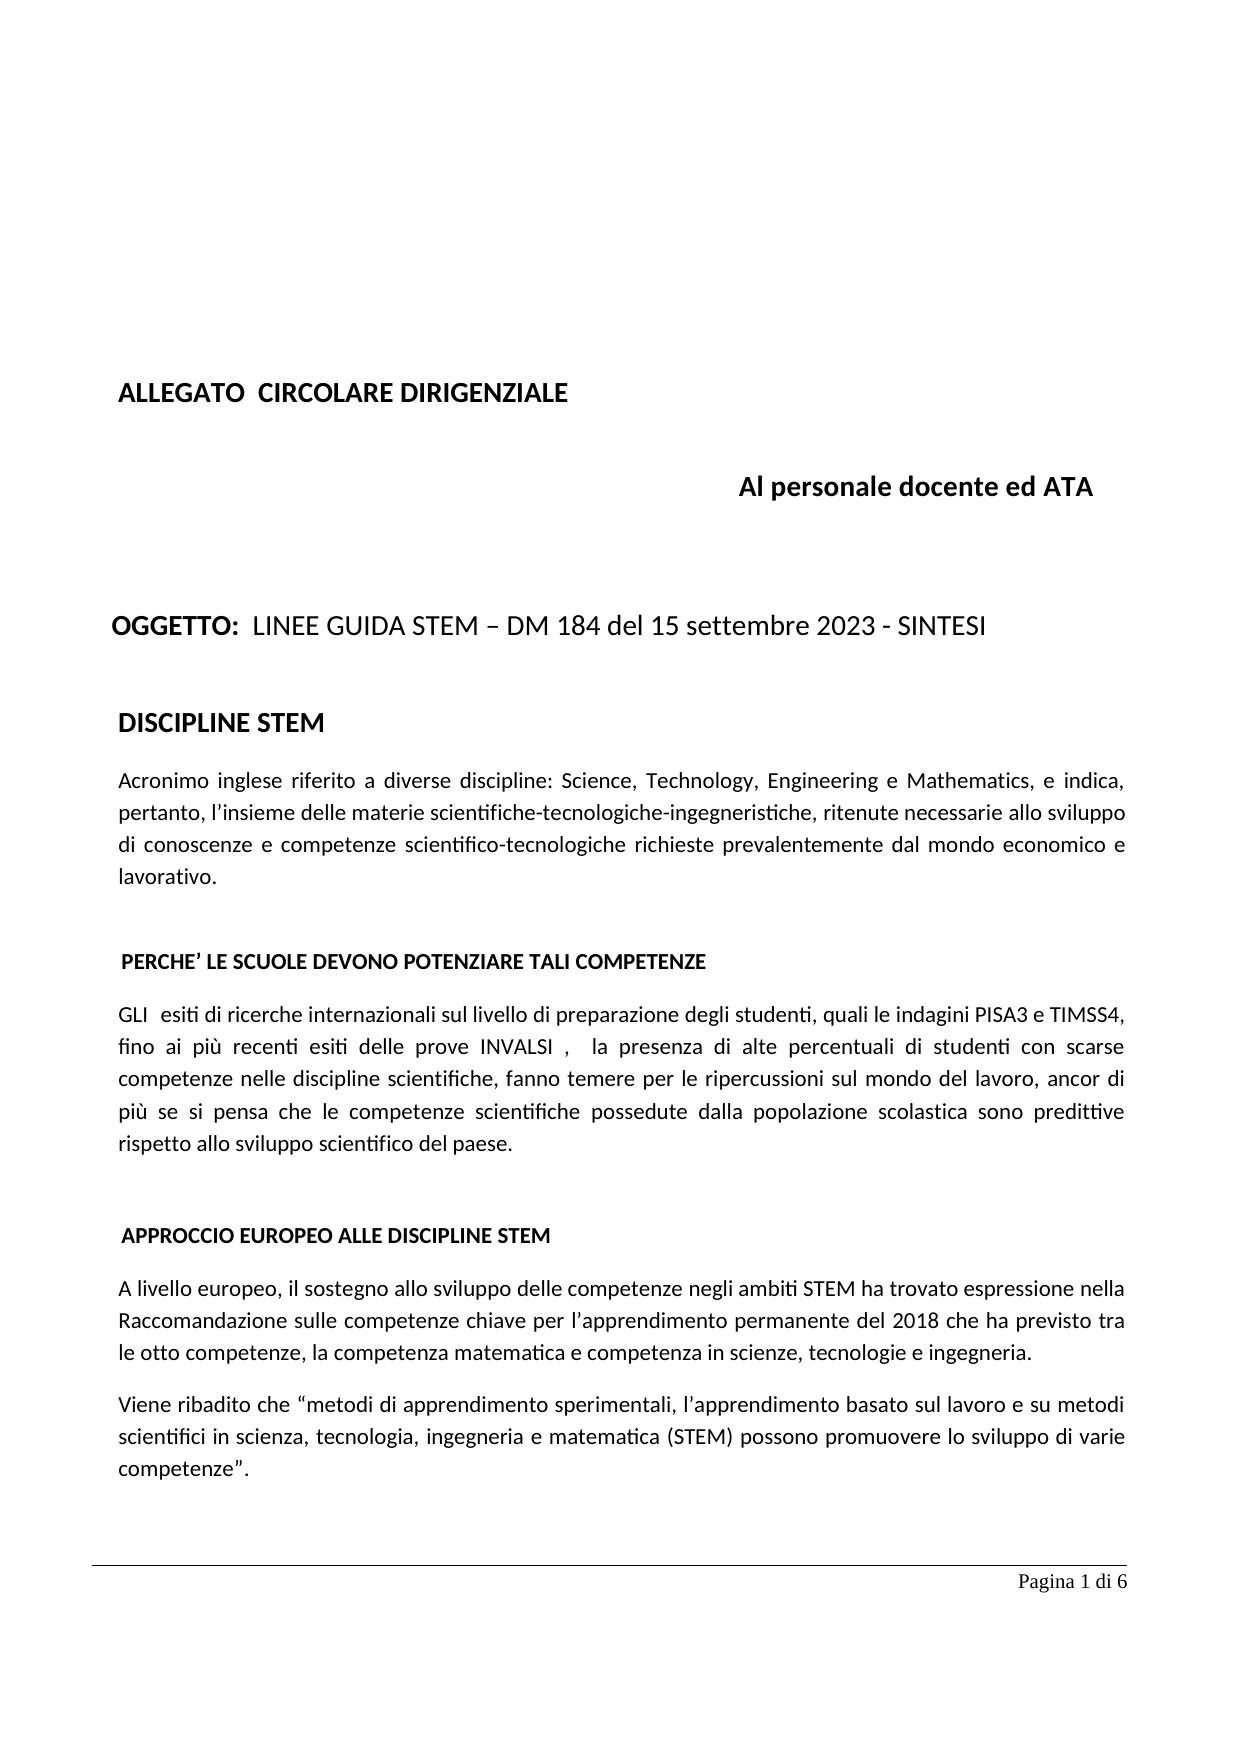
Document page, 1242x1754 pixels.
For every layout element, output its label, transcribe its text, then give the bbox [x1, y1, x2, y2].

text Acronimo inglese riferito a diverse discipline: Science, Technology, Engineering e Mathematics, e indica, pertanto, l’insieme delle materie scientifiche-tecnologiche-ingegneristiche, ritenute necessarie allo sviluppo di conoscenze e competenze scientifico-tecnologiche richieste prevalentemente dal mondo economico e lavorativo. [118, 766, 1125, 890]
text OGGETTO: LINEE GUIDA STEM – DM 184 del 15 settembre 2023 - SINTESI [92, 607, 1125, 642]
text Al personale docente ed ATA [92, 468, 1094, 504]
text PERCHE’ LE SCUOLE DEVONO POTENZIARE TALI COMPETENZE [121, 947, 1125, 975]
text Viene ribadito che “metodi di apprendimento sperimentali, l’apprendimento basato sul lavoro e su metodi scientifici in scienza, tecnologia, ingegneria e matematica (STEM) possono promuovere lo sviluppo di varie competenze”. [118, 1390, 1125, 1482]
text ALLEGATO CIRCOLARE DIRIGENZIALE [92, 374, 1127, 409]
text APPROCCIO EUROPEO ALLE DISCIPLINE STEM [92, 1221, 1125, 1249]
text GLI esiti di ricerche internazionali sul livello di preparazione degli studenti, quali le indagini PISA3 e TIMSS4, fino ai più recenti esiti delle prove INVALSI , la presenza di alte percentuali di studenti con scarse competenze nelle discipline scientifiche, fanno temere per le ripercussioni sul mondo del lavoro, ancor di più se si pensa che le competenze scientifiche possedute dalla popolazione scolastica sono predittive rispetto allo sviluppo scientifico del paese. [118, 1000, 1125, 1157]
text DISCIPLINE STEM [92, 704, 1125, 740]
text A livello europeo, il sostegno allo sviluppo delle competenze negli ambiti STEM ha trovato espressione nella Raccomandazione sulle competenze chiave per l’apprendimento permanente del 2018 che ha previsto tra le otto competenze, la competenza matematica e competenza in scienze, tecnologie e ingegneria. [118, 1274, 1125, 1366]
